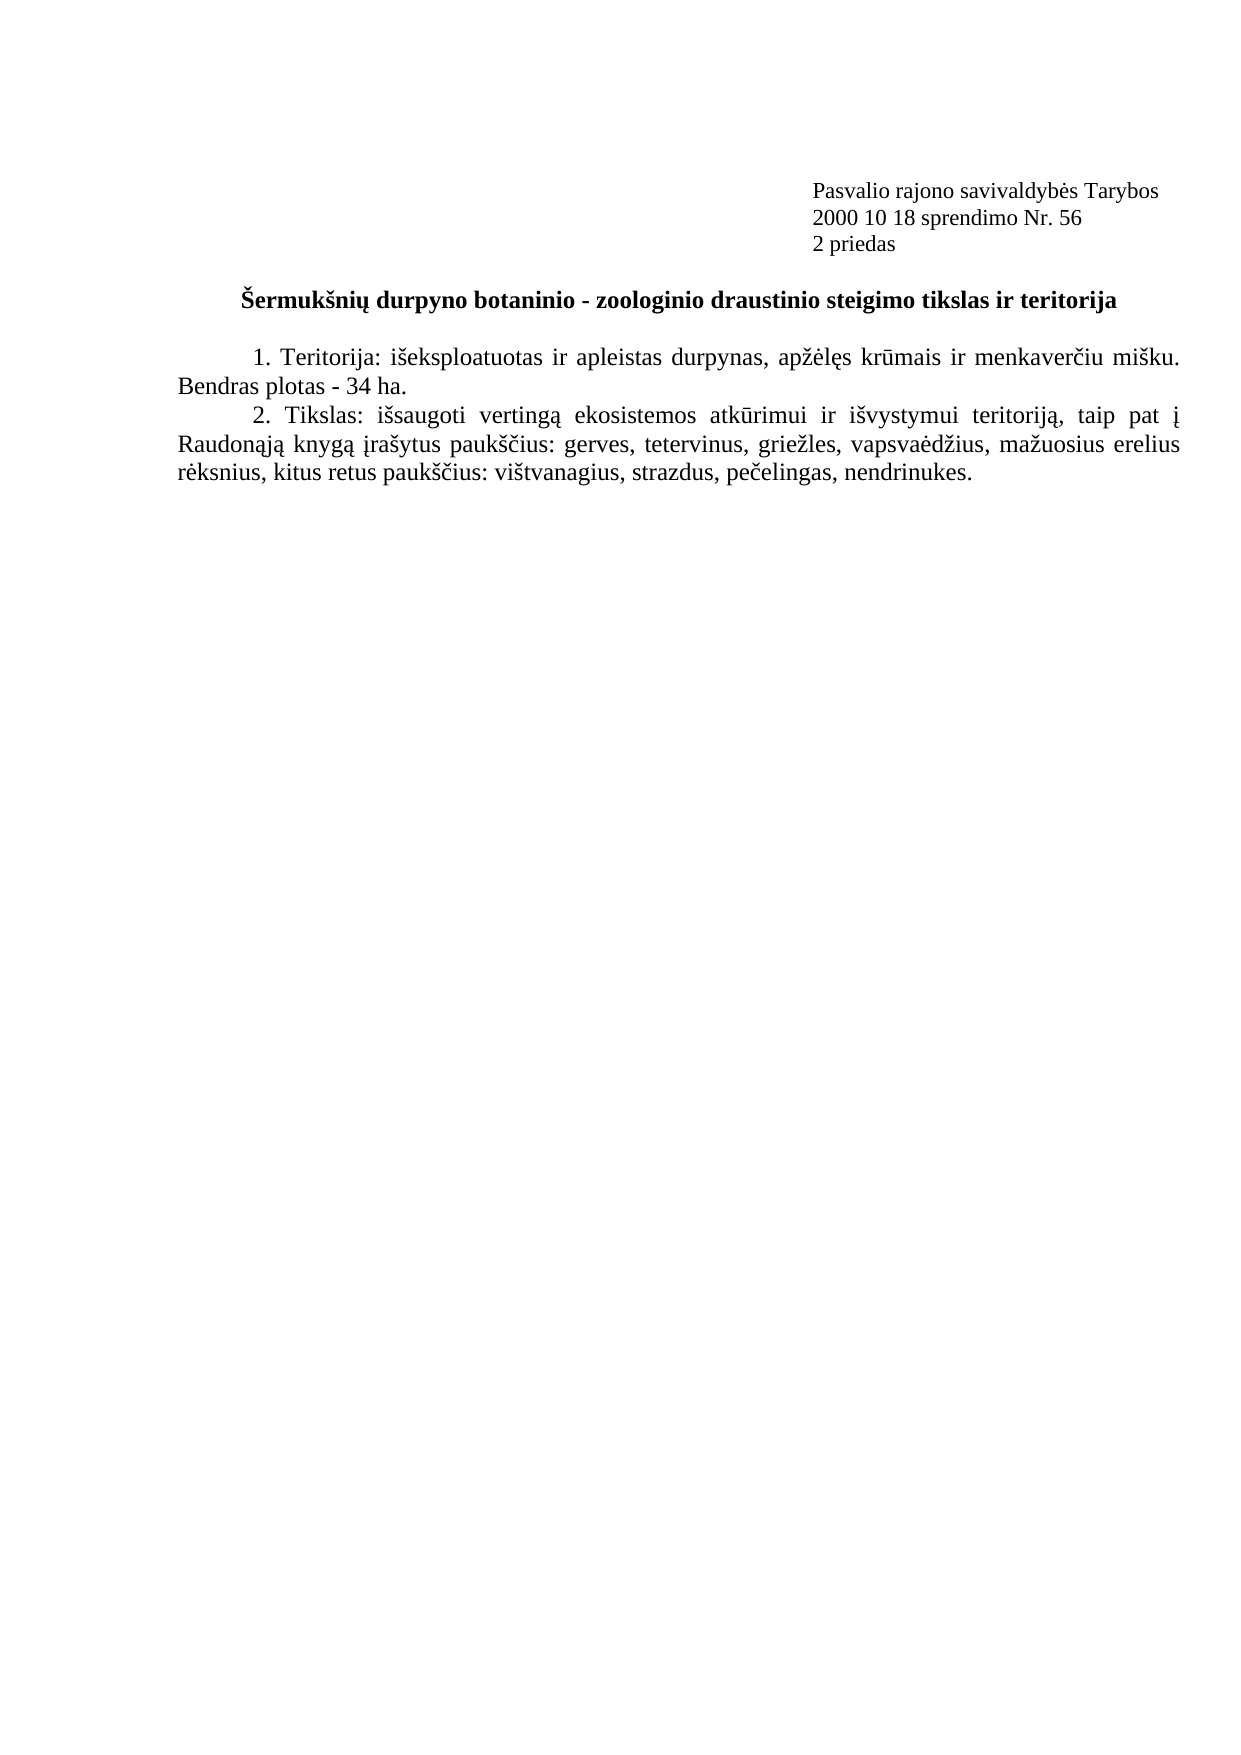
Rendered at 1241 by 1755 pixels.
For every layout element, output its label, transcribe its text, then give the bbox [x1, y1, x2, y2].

text Šermukšnių durpyno botaninio - zoologinio draustinio steigimo tikslas ir teritorija [177, 285, 1181, 314]
text 1. Teritorija: išeksploatuotas ir apleistas durpynas, apžėlęs krūmais ir menkaverčiu mišku. Bendras plotas - 34 ha. [177, 342, 1181, 400]
text 2 priedas [812, 230, 1181, 256]
text Pasvalio rajono savivaldybės Tarybos [812, 177, 1181, 203]
text 2. Tikslas: išsaugoti vertingą ekosistemos atkūrimui ir išvystymui teritoriją, taip pat į Raudonąją knygą įrašytus paukščius: gerves, tetervinus, griežles, vapsvaėdžius, mažuosius erelius rėksnius, kitus retus paukščius: vištvanagius, strazdus, pečelingas, nendrinukes. [177, 400, 1181, 486]
text 2000 10 18 sprendimo Nr. 56 [812, 203, 1181, 230]
